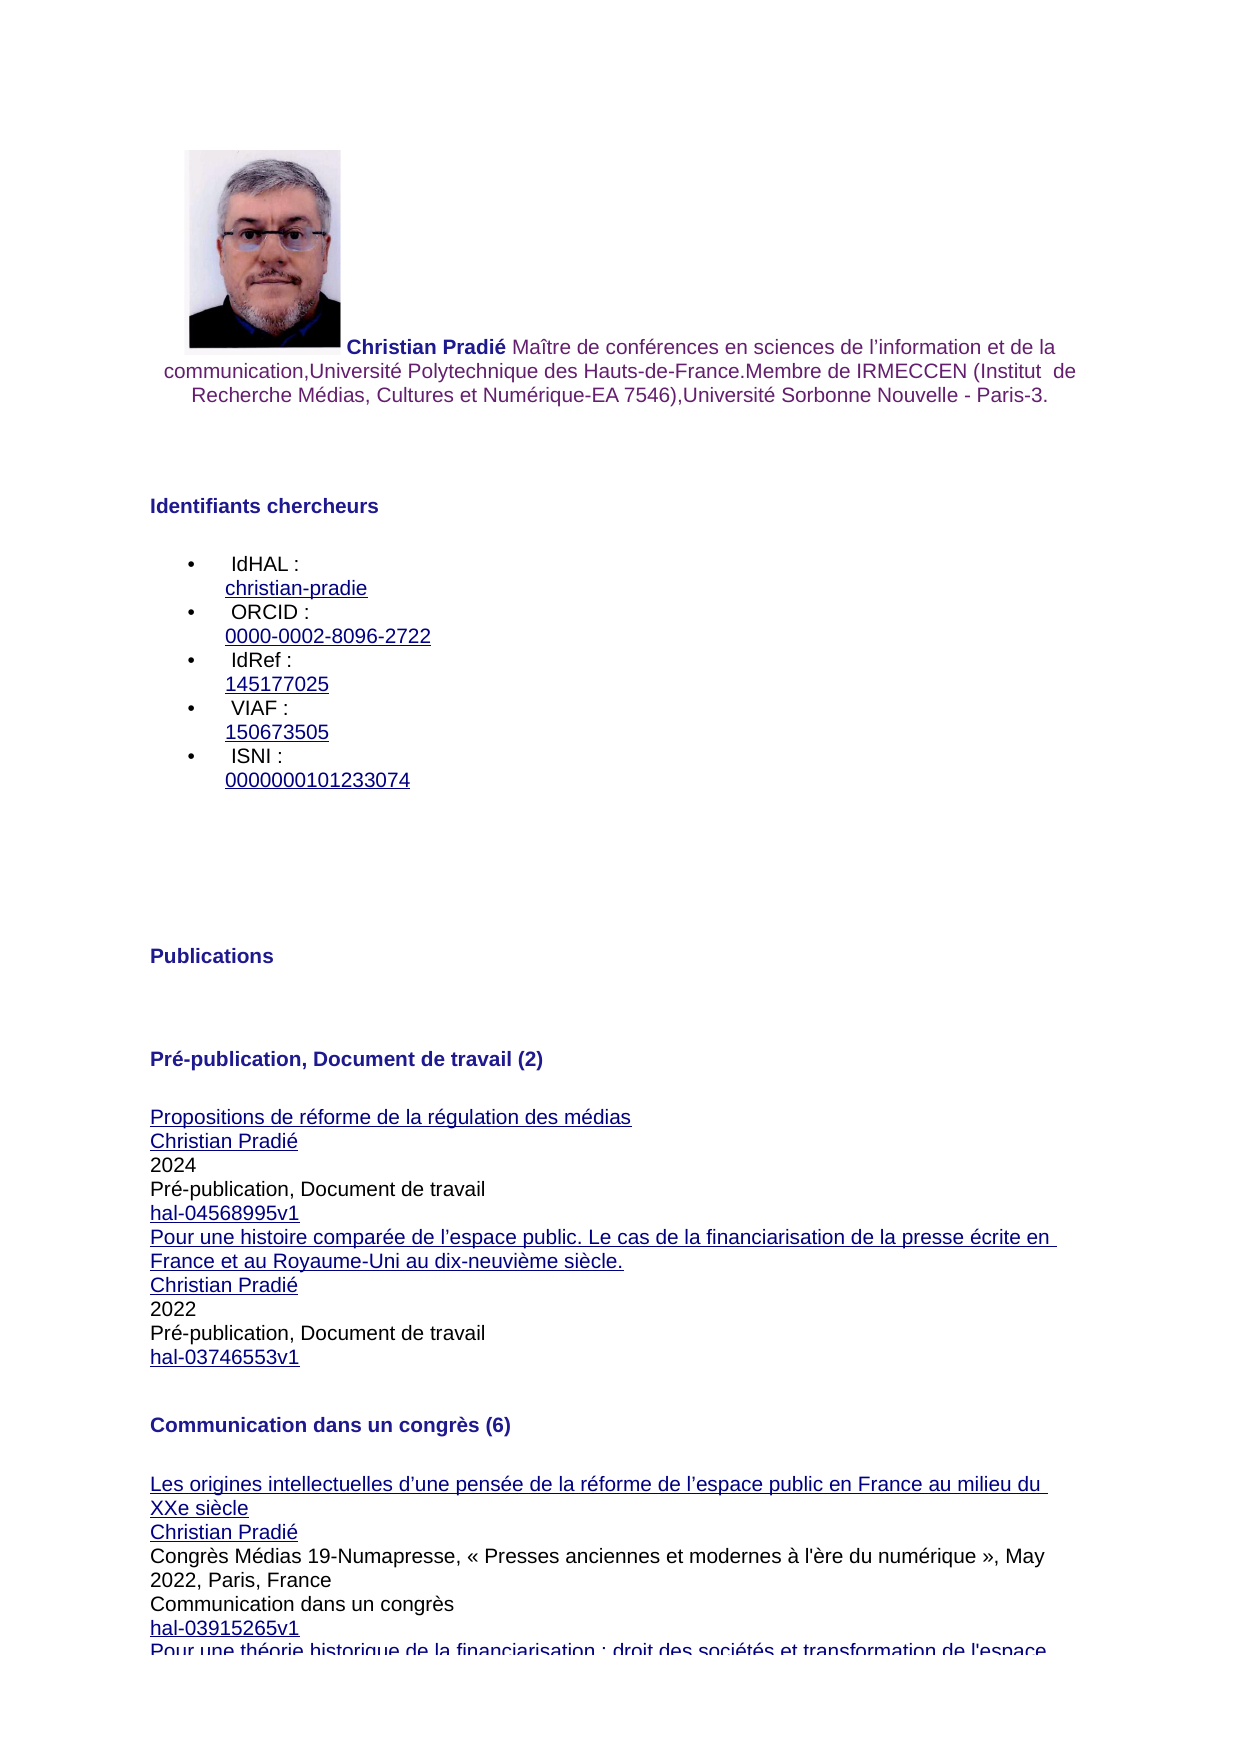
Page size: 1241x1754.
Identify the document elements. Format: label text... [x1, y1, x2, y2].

subtitle Publications [150, 943, 1090, 967]
list ORCID : [187, 600, 1090, 624]
list christian-pradie [187, 576, 1090, 600]
table_header Les origines intellectuelles d’une pensée de la réforme de l’espace public en France au milieu du XXe siècle Christian Pradié Congrès Médias 19-Numapresse, « Presses anciennes et modernes à l'ère du numérique », May 2022, Paris, France Communication dans un congrès hal-03915265v1 [150, 1472, 1090, 1639]
picture [184, 150, 341, 355]
list IdRef : [187, 648, 1090, 672]
table_cell Pour une théorie historique de la financiarisation : droit des sociétés et transformation de l'espace [150, 1639, 1090, 1655]
table_cell Pour une histoire comparée de l’espace public. Le cas de la financiarisation de la presse écrite en France et au Royaume-Uni au dix-neuvième siècle. Christian Pradié 2022 Pré-publication, Document de travail hal-03746553v1 [150, 1225, 1090, 1368]
list 145177025 [187, 672, 1090, 696]
list ISNI : [187, 743, 1090, 767]
subtitle Pré-publication, Document de travail (2) [150, 1047, 1090, 1071]
table_header Propositions de réforme de la régulation des médias Christian Pradié 2024 Pré-publication, Document de travail hal-04568995v1 [150, 1105, 1090, 1225]
subtitle Communication dans un congrès (6) [150, 1413, 1090, 1437]
list 0000-0002-8096-2722 [187, 624, 1090, 648]
list 0000000101233074 [187, 767, 1090, 791]
list VIAF : [187, 696, 1090, 719]
list IdHAL : [187, 552, 1090, 576]
subtitle Identifiants chercheurs [150, 493, 1090, 517]
list 150673505 [187, 719, 1090, 743]
subtitle Christian Pradié Maître de conférences en sciences de l’information et de la communication,Université Polytechnique des Hauts-de-France.Membre de IRMECCEN (Institut de Recherche Médias, Cultures et Numérique-EA 7546),Université Sorbonne Nouvelle - Paris-3. [150, 150, 1090, 407]
